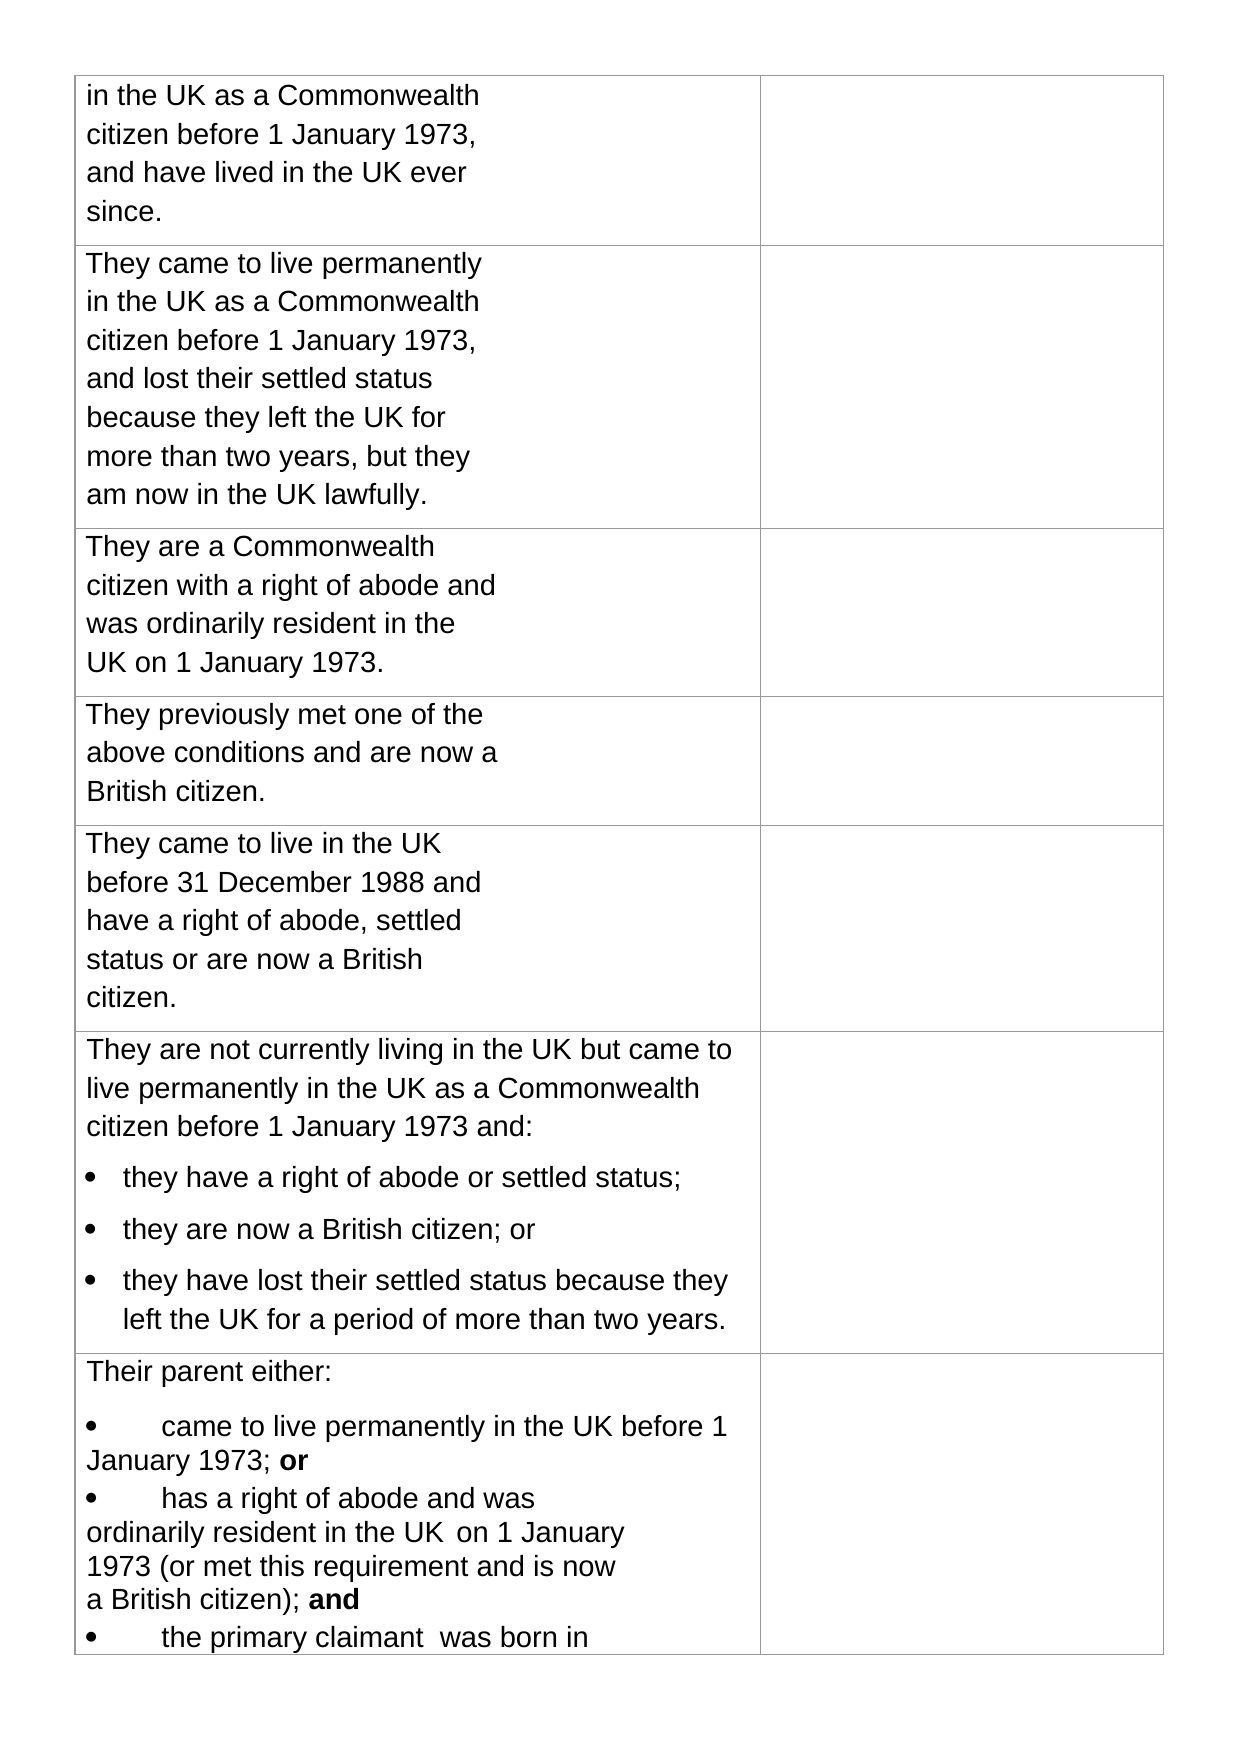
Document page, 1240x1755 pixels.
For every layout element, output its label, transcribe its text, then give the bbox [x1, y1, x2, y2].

table_cell They are not currently living in the UK but came to live permanently in the UK as a Commonwealth citizen before 1 January 1973 and: they have a right of abode or settled status; they are now a British citizen; or they have lost their settled status because they left the UK for a period of more than two years. [76, 1032, 760, 1353]
table_cell [761, 697, 1163, 825]
table_cell [761, 529, 1163, 696]
table_cell [761, 246, 1163, 528]
table_cell Their parent either: came to live permanently in the UK before 1 January 1973; or has a right of abode and was ordinarily resident in the UK on 1 January 1973 (or met this requirement and is now a British citizen); and the primary claimant was born in [76, 1354, 760, 1654]
table_cell They are a Commonwealth citizen with a right of abode and was ordinarily resident in the UK on 1 January 1973. [76, 529, 760, 696]
table_cell They came to live in the UK before 31 December 1988 and have a right of abode, settled status or are now a British citizen. [76, 826, 760, 1031]
table_cell in the UK as a Commonwealth citizen before 1 January 1973, and have lived in the UK ever since. [76, 76, 760, 245]
table_cell [761, 826, 1163, 1031]
table_cell They came to live permanently in the UK as a Commonwealth citizen before 1 January 1973, and lost their settled status because they left the UK for more than two years, but they am now in the UK lawfully. [76, 246, 760, 528]
table_cell [761, 1032, 1163, 1353]
table_cell They previously met one of the above conditions and are now a British citizen. [76, 697, 760, 825]
table_cell [761, 76, 1163, 245]
table_cell [761, 1354, 1163, 1654]
